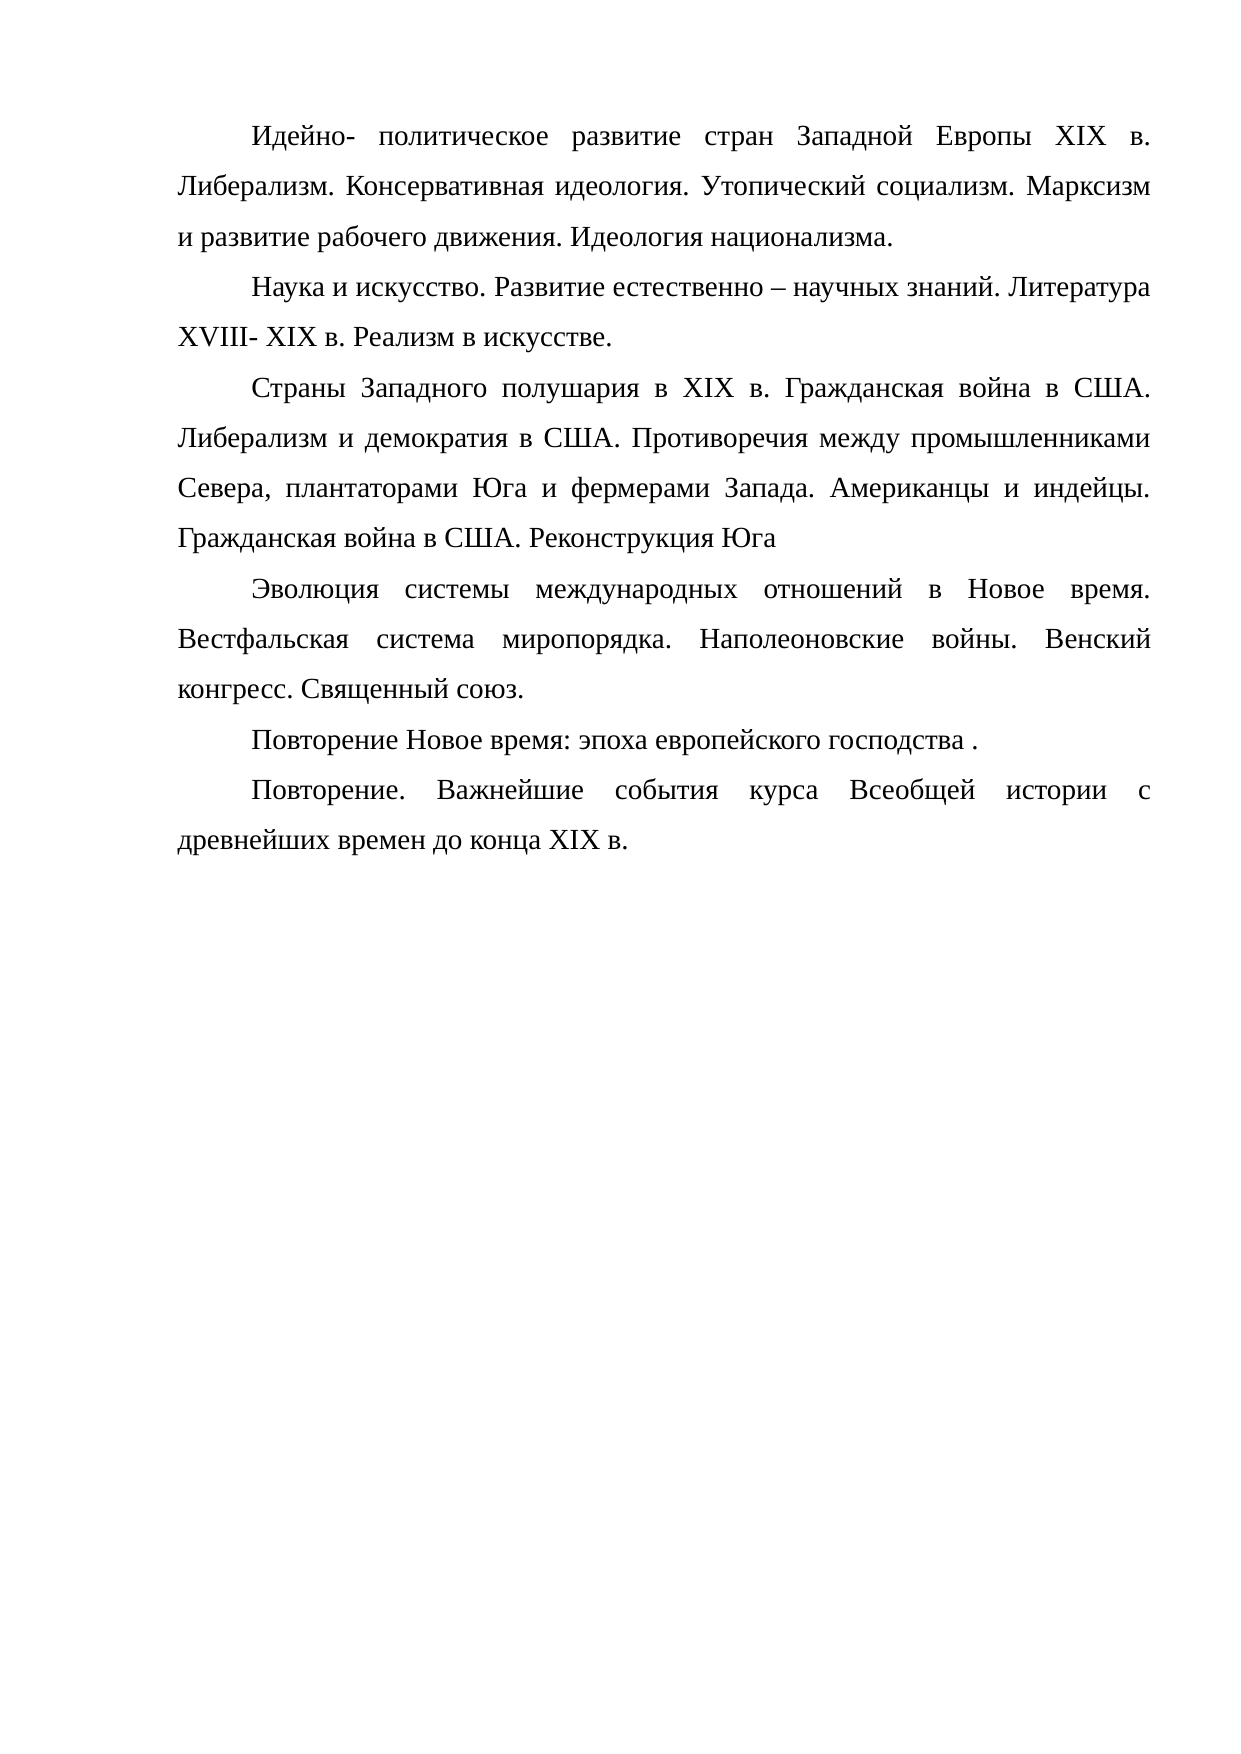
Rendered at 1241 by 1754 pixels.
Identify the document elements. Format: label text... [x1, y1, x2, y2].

text Страны Западного полушария в XIX в. Гражданская война в США. Либерализм и демократия в США. Противоречия между промышленниками Севера, плантаторами Юга и фермерами Запада. Американцы и индейцы. Гражданская война в США. Реконструкция Юга [177, 370, 1152, 554]
text Идейно- политическое развитие стран Западной Европы XIX в. Либерализм. Консервативная идеология. Утопический социализм. Марксизм и развитие рабочего движения. Идеология национализма. [177, 118, 1152, 252]
text Повторение Новое время: эпоха европейского господства . [177, 722, 1152, 755]
text Наука и искусство. Развитие естественно – научных знаний. Литература XVIII- XIX в. Реализм в искусстве. [177, 269, 1152, 353]
text Эволюция системы международных отношений в Новое время. Вестфальская система миропорядка. Наполеоновские войны. Венский конгресс. Священный союз. [177, 571, 1152, 705]
text Повторение. Важнейшие события курса Всеобщей истории с древнейших времен до конца XIX в. [177, 772, 1152, 856]
